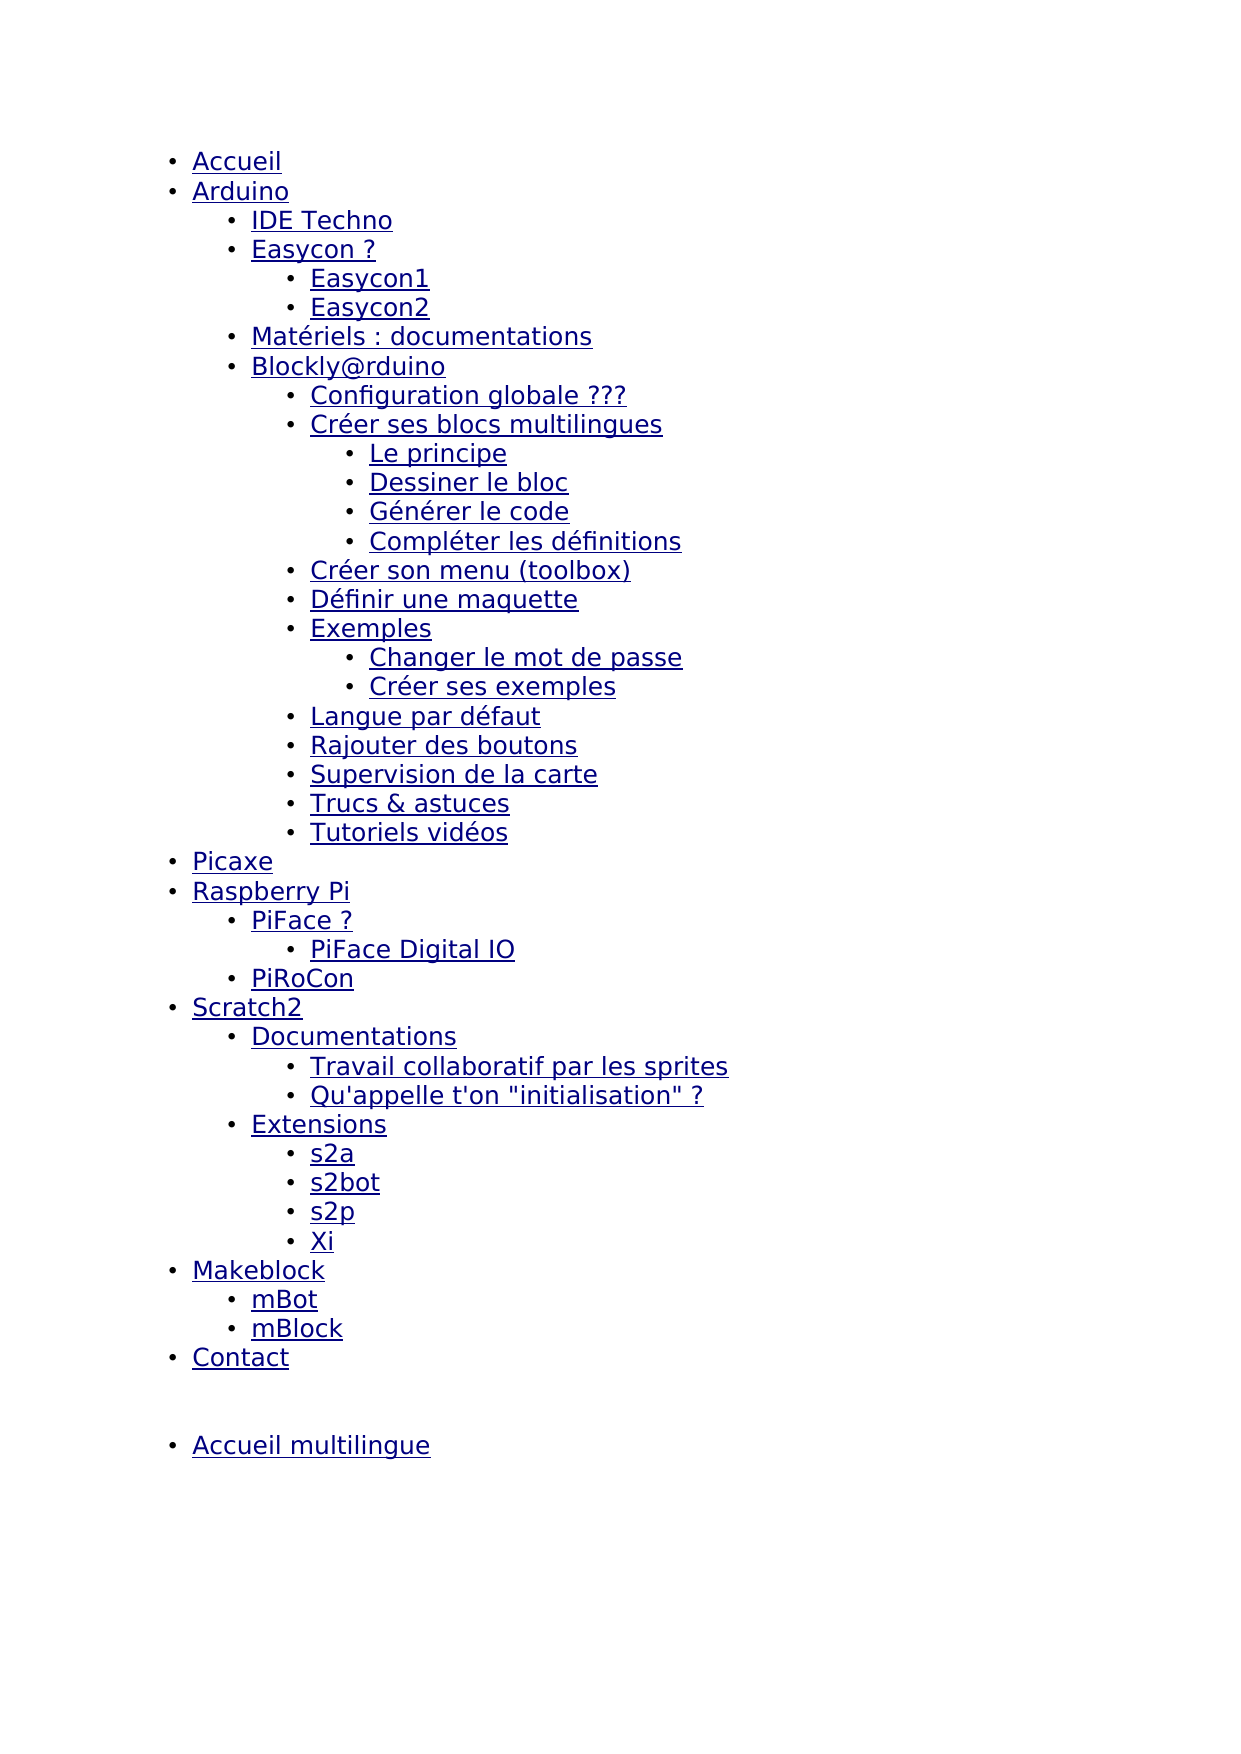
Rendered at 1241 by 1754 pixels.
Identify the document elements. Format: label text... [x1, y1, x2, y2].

list Easycon ? [236, 235, 1122, 264]
list Créer ses exemples [354, 673, 1122, 702]
list Matériels : documentations [236, 323, 1122, 352]
list Picaxe [177, 848, 1122, 877]
list Easycon2 [295, 293, 1122, 323]
list Supervision de la carte [295, 760, 1122, 789]
list PiFace Digital IO [295, 935, 1122, 964]
list Extensions [236, 1110, 1122, 1139]
list Définir une maquette [295, 585, 1122, 614]
list Easycon1 [295, 264, 1122, 293]
list Travail collaboratif par les sprites [295, 1052, 1122, 1081]
list IDE Techno [236, 206, 1122, 235]
list Arduino [177, 177, 1122, 206]
list Makeblock [177, 1256, 1122, 1285]
list Créer son menu (toolbox) [295, 556, 1122, 585]
list Rajouter des boutons [295, 731, 1122, 760]
list Le principe [354, 439, 1122, 468]
list Accueil [177, 148, 1122, 177]
list s2p [295, 1198, 1122, 1227]
list Contact [177, 1343, 1122, 1373]
list PiRoCon [236, 964, 1122, 993]
list Tutoriels vidéos [295, 818, 1122, 848]
list Dessiner le bloc [354, 468, 1122, 498]
list Configuration globale ??? [295, 381, 1122, 410]
list Exemples [295, 614, 1122, 643]
list Xi [295, 1227, 1122, 1256]
list Raspberry Pi [177, 877, 1122, 906]
list Générer le code [354, 498, 1122, 527]
list Compléter les définitions [354, 527, 1122, 556]
list mBlock [236, 1314, 1122, 1343]
list Documentations [236, 1023, 1122, 1052]
list s2a [295, 1139, 1122, 1168]
list Trucs & astuces [295, 789, 1122, 818]
list mBot [236, 1285, 1122, 1314]
list Qu'appelle t'on "initialisation" ? [295, 1081, 1122, 1110]
list PiFace ? [236, 906, 1122, 935]
list Langue par défaut [295, 702, 1122, 731]
list Changer le mot de passe [354, 643, 1122, 673]
list Accueil multilingue [177, 1432, 1122, 1461]
list Scratch2 [177, 993, 1122, 1023]
list Créer ses blocs multilingues [295, 410, 1122, 439]
list Blockly@rduino [236, 352, 1122, 381]
list s2bot [295, 1168, 1122, 1198]
